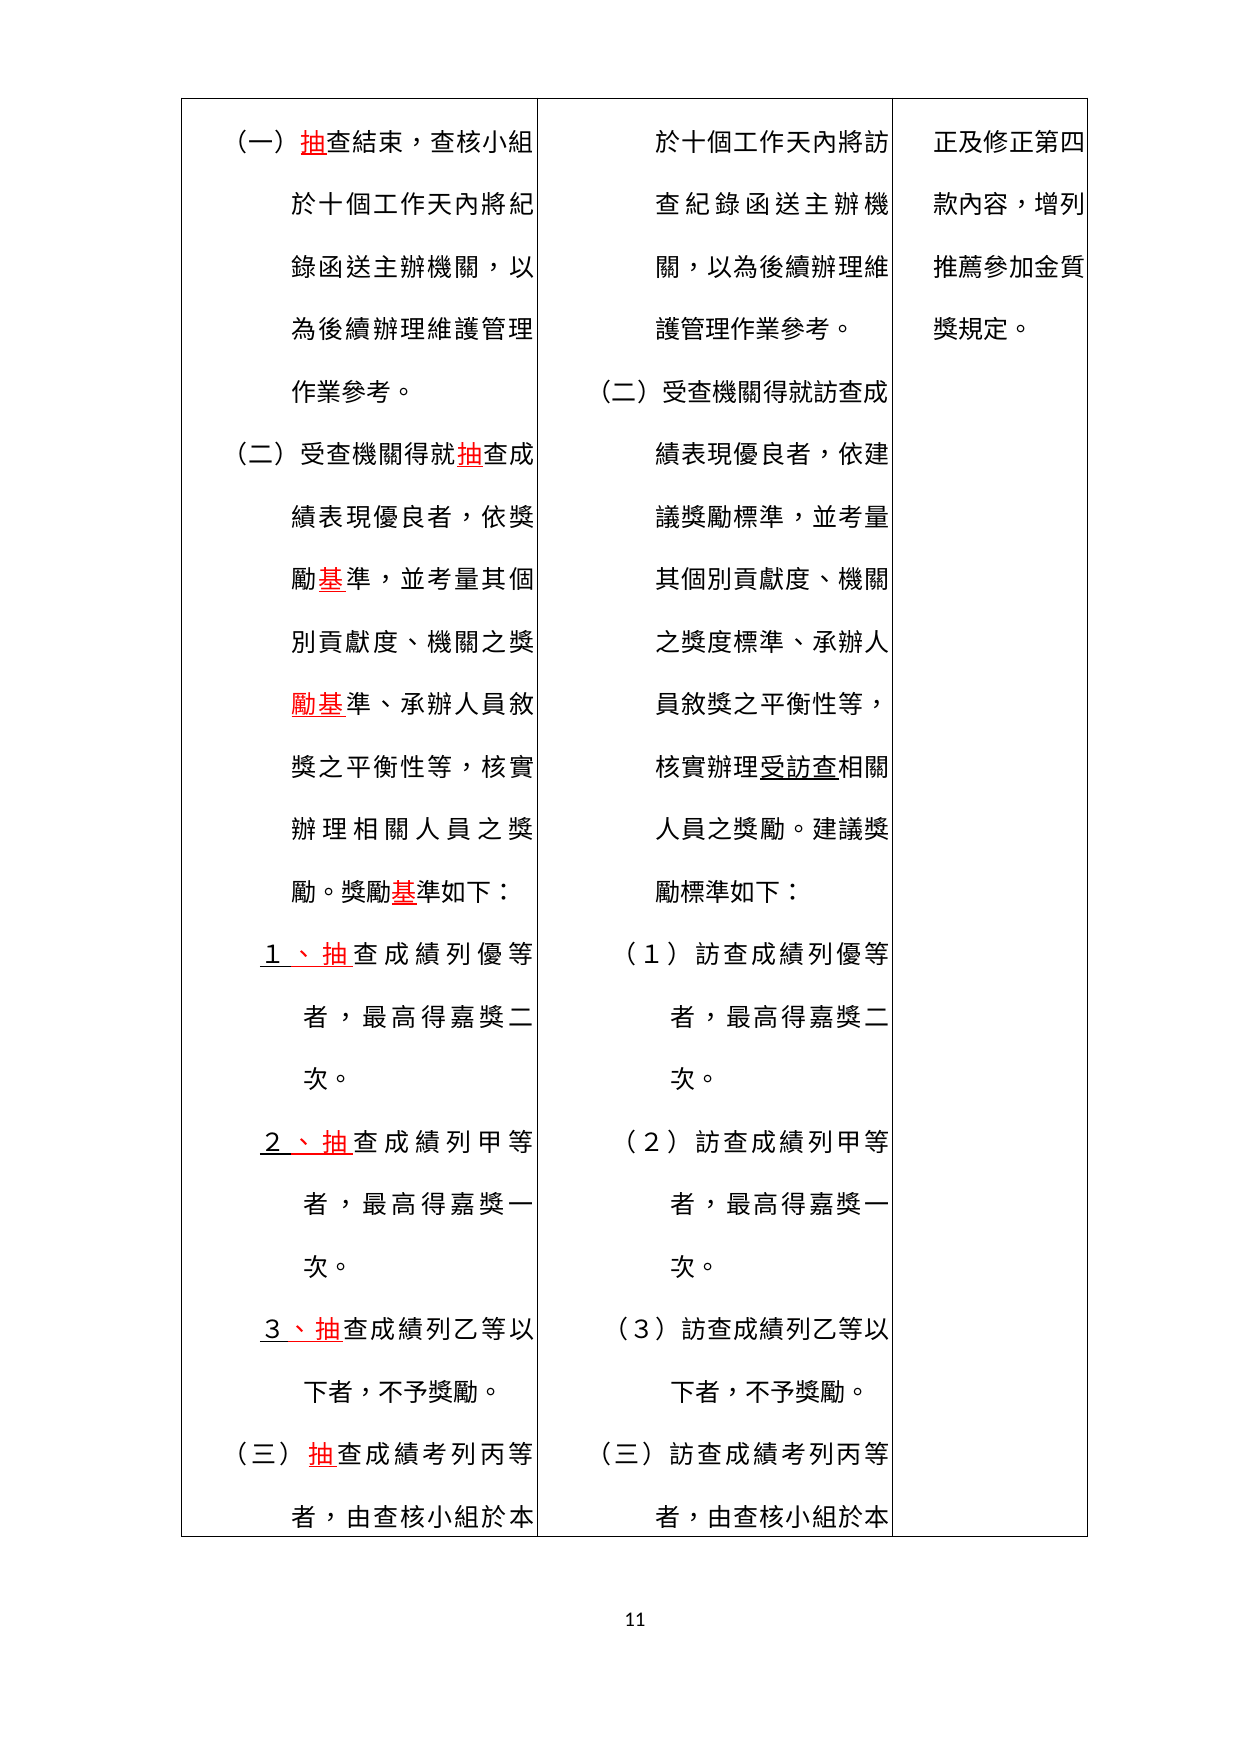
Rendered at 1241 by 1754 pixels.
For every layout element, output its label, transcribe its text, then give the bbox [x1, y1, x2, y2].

table_cell 於十個工作天內將訪查紀錄函送主辦機關，以為後續辦理維護管理作業參考。 （二）受查機關得就訪查成績表現優良者，依建議獎勵標準，並考量其個別貢獻度、機關之獎度標準、承辦人員敘獎之平衡性等，核實辦理受訪查相關人員之獎勵。建議獎勵標準如下： （１）訪查成績列優等者，最高得嘉獎二次。 （２）訪查成績列甲等者，最高得嘉獎一次。 （３）訪查成績列乙等以下者，不予獎勵。 （三）訪查成績考列丙等者，由查核小組於本 [538, 99, 892, 1536]
table_cell 正及修正第四款內容，增列推薦參加金質獎規定。 [893, 99, 1087, 1536]
table_cell （一）抽查結束，查核小組於十個工作天內將紀錄函送主辦機關，以為後續辦理維護管理作業參考。 （二）受查機關得就抽查成績表現優良者，依獎勵基準，並考量其個別貢獻度、機關之獎勵基準、承辦人員敘獎之平衡性等，核實辦理相關人員之獎勵。獎勵基準如下： １、抽查成績列優等者，最高得嘉獎二次。 ２、抽查成績列甲等者，最高得嘉獎一次。 ３、抽查成績列乙等以下者，不予獎勵。 （三）抽查成績考列丙等者，由查核小組於本 [182, 99, 537, 1536]
